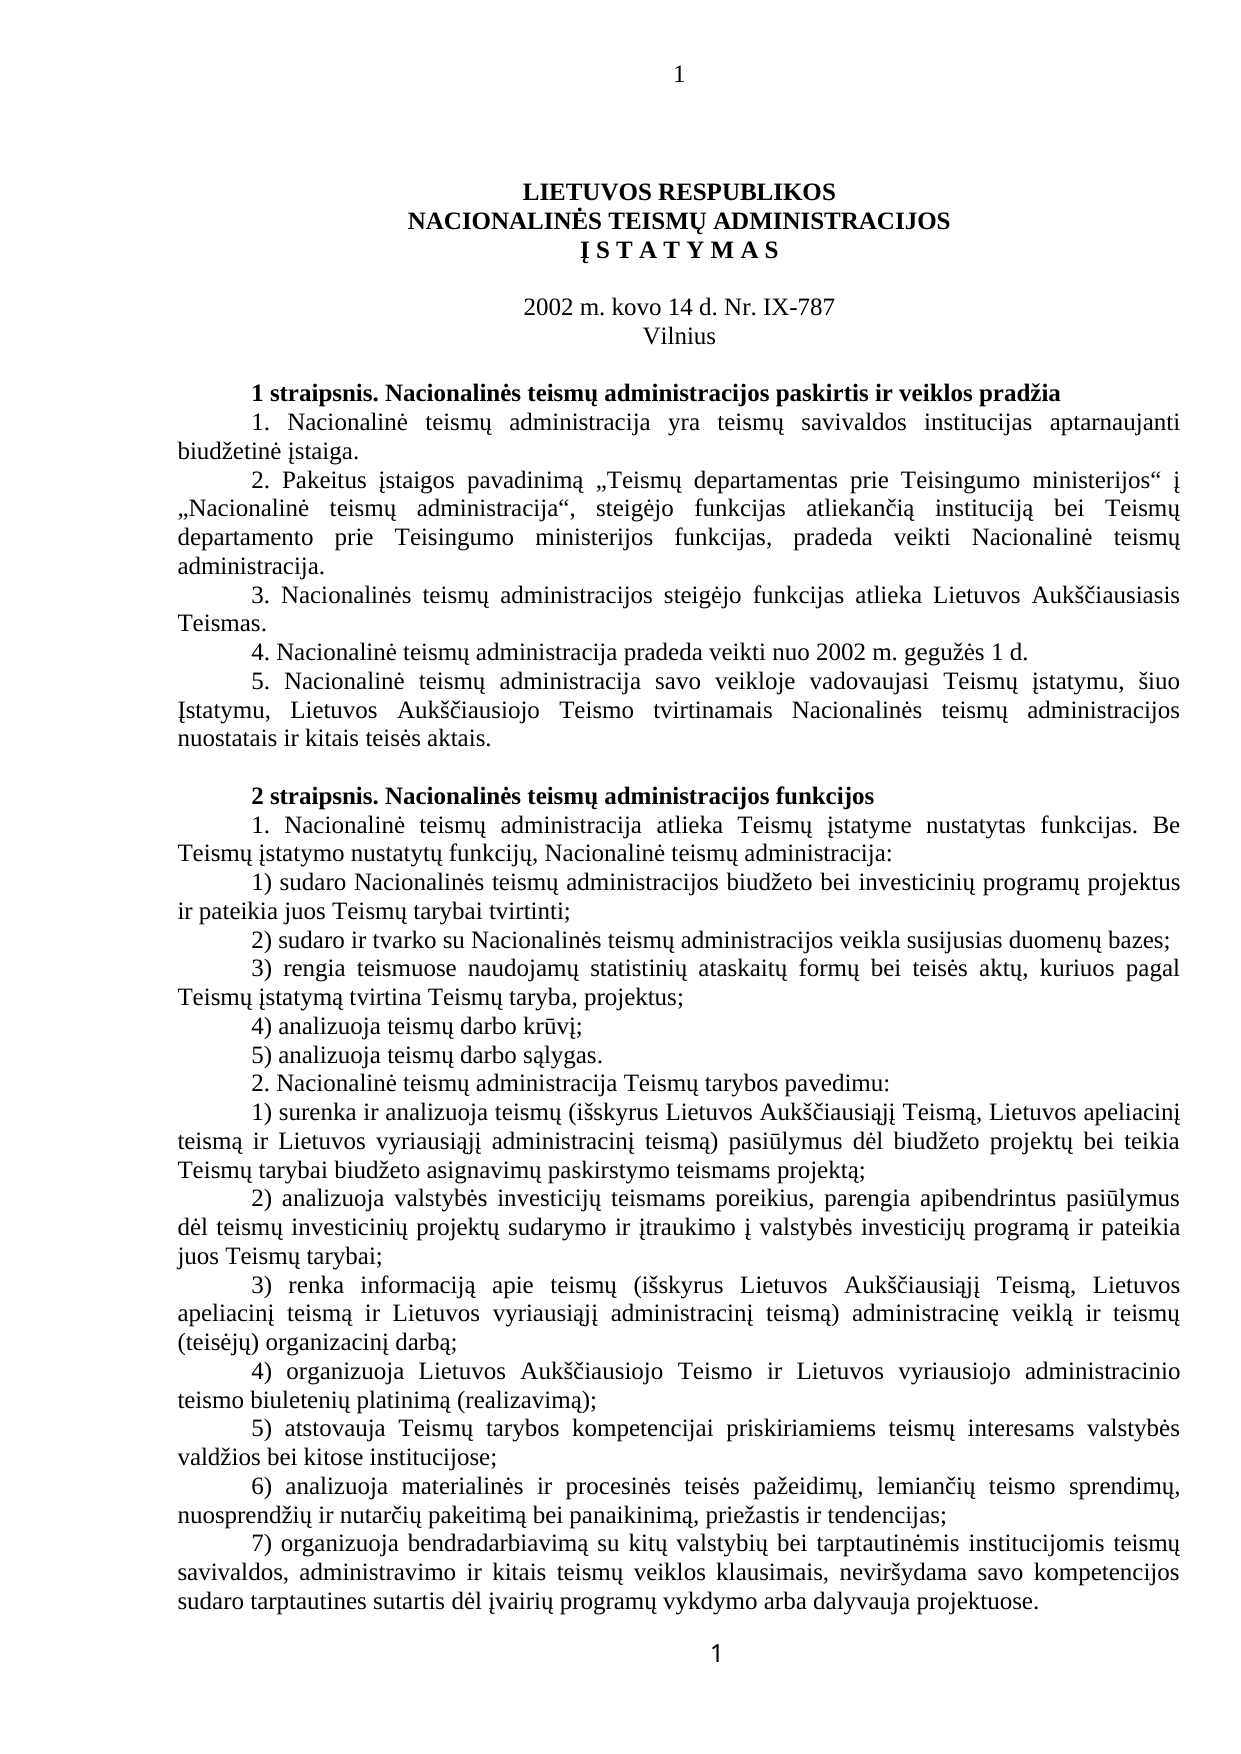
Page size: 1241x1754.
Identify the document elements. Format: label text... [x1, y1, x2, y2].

text 5) atstovauja Teismų tarybos kompetencijai priskiriamiems teismų interesams valstybės valdžios bei kitose institucijose; [177, 1413, 1181, 1471]
text 2. Nacionalinė teismų administracija Teismų tarybos pavedimu: [177, 1068, 1181, 1097]
text Vilnius [177, 321, 1181, 350]
text 3. Nacionalinės teismų administracijos steigėjo funkcijas atlieka Lietuvos Aukščiausiasis Teismas. [177, 580, 1181, 637]
text 1) sudaro Nacionalinės teismų administracijos biudžeto bei investicinių programų projektus ir pateikia juos Teismų tarybai tvirtinti; [177, 867, 1181, 925]
text 2) analizuoja valstybės investicijų teismams poreikius, parengia apibendrintus pasiūlymus dėl teismų investicinių projektų sudarymo ir įtraukimo į valstybės investicijų programą ir pateikia juos Teismų tarybai; [177, 1183, 1181, 1270]
text 5) analizuoja teismų darbo sąlygas. [177, 1040, 1181, 1068]
text 4. Nacionalinė teismų administracija pradeda veikti nuo 2002 m. gegužės 1 d. [177, 637, 1181, 666]
text 3) renka informaciją apie teismų (išskyrus Lietuvos Aukščiausiąjį Teismą, Lietuvos apeliacinį teismą ir Lietuvos vyriausiąjį administracinį teismą) administracinę veiklą ir teismų (teisėjų) organizacinį darbą; [177, 1270, 1181, 1356]
text 4) analizuoja teismų darbo krūvį; [177, 1011, 1181, 1040]
text 1. Nacionalinė teismų administracija atlieka Teismų įstatyme nustatytas funkcijas. Be Teismų įstatymo nustatytų funkcijų, Nacionalinė teismų administracija: [177, 810, 1181, 867]
text 5. Nacionalinė teismų administracija savo veikloje vadovaujasi Teismų įstatymu, šiuo Įstatymu, Lietuvos Aukščiausiojo Teismo tvirtinamais Nacionalinės teismų administracijos nuostatais ir kitais teisės aktais. [177, 666, 1181, 752]
text 2002 m. kovo 14 d. Nr. IX-787 [177, 292, 1181, 321]
text 1. Nacionalinė teismų administracija yra teismų savivaldos institucijas aptarnaujanti biudžetinė įstaiga. [177, 407, 1181, 465]
text 4) organizuoja Lietuvos Aukščiausiojo Teismo ir Lietuvos vyriausiojo administracinio teismo biuletenių platinimą (realizavimą); [177, 1356, 1181, 1413]
text 6) analizuoja materialinės ir procesinės teisės pažeidimų, lemiančių teismo sprendimų, nuosprendžių ir nutarčių pakeitimą bei panaikinimą, priežastis ir tendencijas; [177, 1471, 1181, 1528]
text 1) surenka ir analizuoja teismų (išskyrus Lietuvos Aukščiausiąjį Teismą, Lietuvos apeliacinį teismą ir Lietuvos vyriausiąjį administracinį teismą) pasiūlymus dėl biudžeto projektų bei teikia Teismų tarybai biudžeto asignavimų paskirstymo teismams projektą; [177, 1097, 1181, 1183]
text 7) organizuoja bendradarbiavimą su kitų valstybių bei tarptautinėmis institucijomis teismų savivaldos, administravimo ir kitais teismų veiklos klausimais, neviršydama savo kompetencijos sudaro tarptautines sutartis dėl įvairių programų vykdymo arba dalyvauja projektuose. [177, 1528, 1181, 1615]
text 1 straipsnis. Nacionalinės teismų administracijos paskirtis ir veiklos pradžia [177, 378, 1181, 407]
text 3) rengia teismuose naudojamų statistinių ataskaitų formų bei teisės aktų, kuriuos pagal Teismų įstatymą tvirtina Teismų taryba, projektus; [177, 953, 1181, 1011]
text 2. Pakeitus įstaigos pavadinimą „Teismų departamentas prie Teisingumo ministerijos“ į „Nacionalinė teismų administracija“, steigėjo funkcijas atliekančią instituciją bei Teismų departamento prie Teisingumo ministerijos funkcijas, pradeda veikti Nacionalinė teismų administracija. [177, 465, 1181, 580]
text 2 straipsnis. Nacionalinės teismų administracijos funkcijos [177, 781, 1181, 810]
text 2) sudaro ir tvarko su Nacionalinės teismų administracijos veikla susijusias duomenų bazes; [177, 925, 1181, 953]
text LIETUVOS RESPUBLIKOS NACIONALINĖS TEISMŲ ADMINISTRACIJOS Į S T A T Y M A S [177, 177, 1181, 263]
